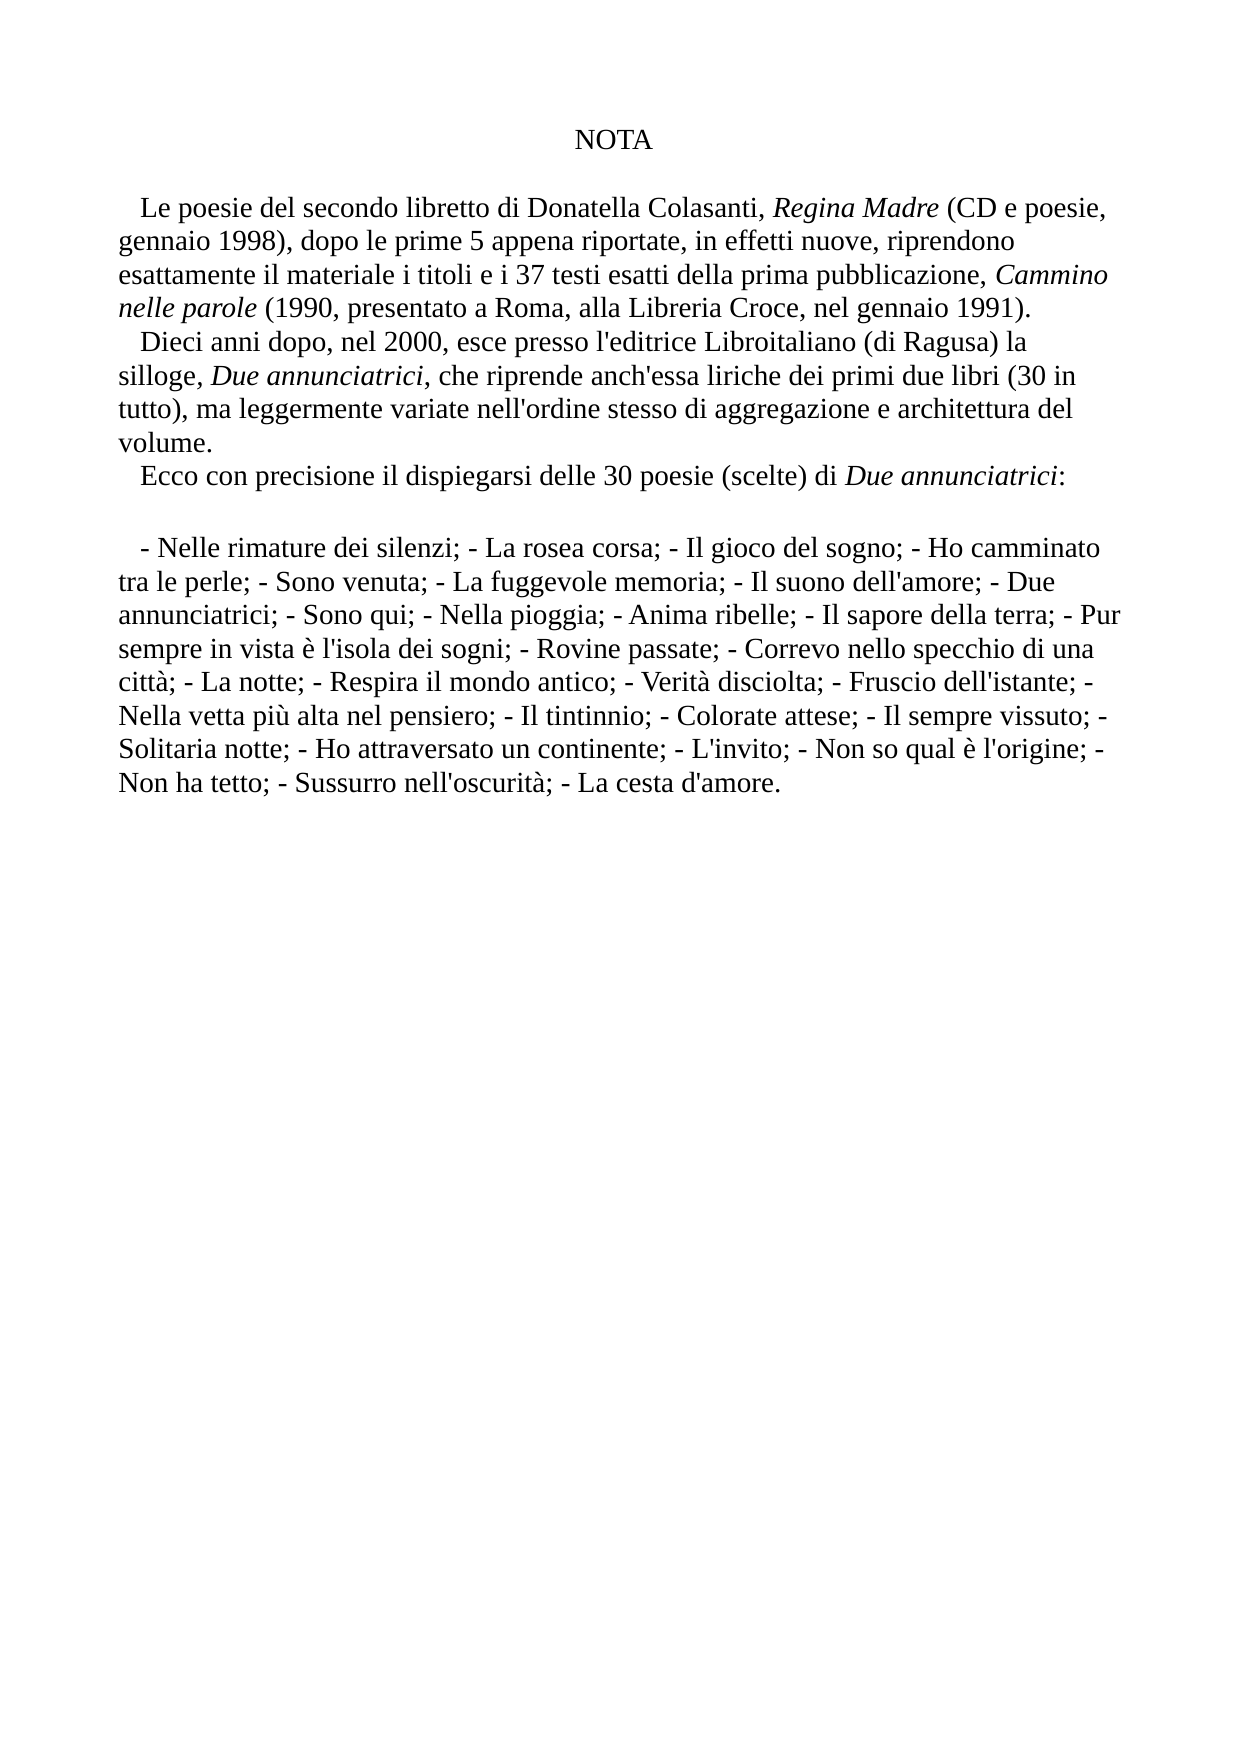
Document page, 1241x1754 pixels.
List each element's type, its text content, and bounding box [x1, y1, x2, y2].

text Ecco con precisione il dispiegarsi delle 30 poesie (scelte) di Due annunciatrici: [118, 458, 1122, 492]
text NOTA [118, 118, 1122, 156]
text Le poesie del secondo libretto di Donatella Colasanti, Regina Madre (CD e poesie, gennaio 1998), dopo le prime 5 appena riportate, in effetti nuove, riprendono esattamente il materiale i titoli e i 37 testi esatti della prima pubblicazione, Cammino nelle parole (1990, presentato a Roma, alla Libreria Croce, nel gennaio 1991). [118, 190, 1122, 324]
text - Nelle rimature dei silenzi; - La rosea corsa; - Il gioco del sogno; - Ho camminato tra le perle; - Sono venuta; - La fuggevole memoria; - Il suono dell'amore; - Due annunciatrici; - Sono qui; - Nella pioggia; - Anima ribelle; - Il sapore della terra; - Pur sempre in vista è l'isola dei sogni; - Rovine passate; - Correvo nello specchio di una città; - La notte; - Respira il mondo antico; - Verità disciolta; - Fruscio dell'istante; - Nella vetta più alta nel pensiero; - Il tintinnio; - Colorate attese; - Il sempre vissuto; - Solitaria notte; - Ho attraversato un continente; - L'invito; - Non so qual è l'origine; - Non ha tetto; - Sussurro nell'oscurità; - La cesta d'amore. [118, 530, 1122, 798]
text Dieci anni dopo, nel 2000, esce presso l'editrice Libroitaliano (di Ragusa) la silloge, Due annunciatrici, che riprende anch'essa liriche dei primi due libri (30 in tutto), ma leggermente variate nell'ordine stesso di aggregazione e architettura del volume. [118, 324, 1122, 458]
